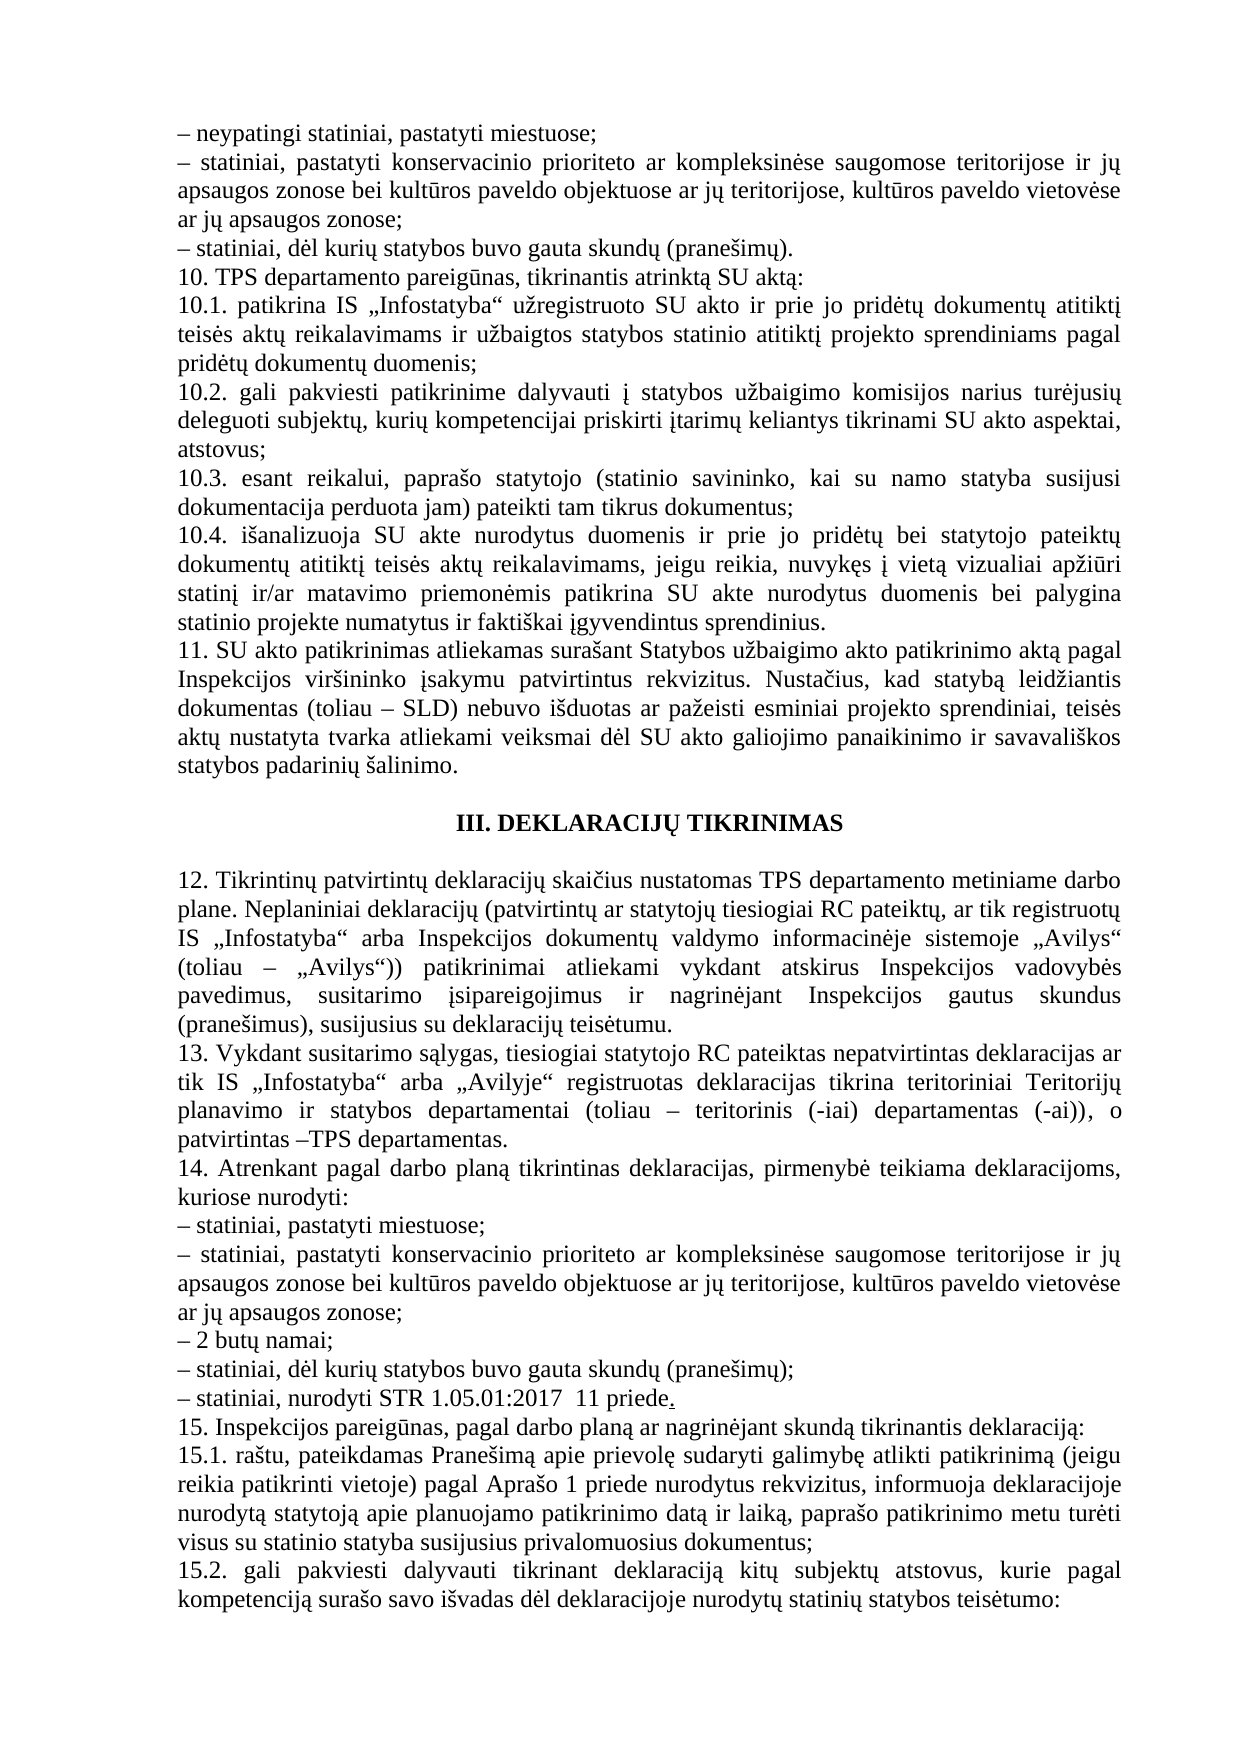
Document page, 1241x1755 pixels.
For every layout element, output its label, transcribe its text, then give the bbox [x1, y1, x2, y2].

text 10.1. patikrina IS „Infostatyba“ užregistruoto SU akto ir prie jo pridėtų dokumentų atitiktį teisės aktų reikalavimams ir užbaigtos statybos statinio atitiktį projekto sprendiniams pagal pridėtų dokumentų duomenis; [177, 291, 1122, 377]
text – statiniai, nurodyti STR 1.05.01:2017 11 priede. [177, 1383, 1122, 1412]
text – statiniai, dėl kurių statybos buvo gauta skundų (pranešimų). [177, 233, 1122, 262]
text III. DEKLARACIJŲ TIKRINIMAS [177, 808, 1122, 837]
text 15.1. raštu, pateikdamas Pranešimą apie prievolę sudaryti galimybę atlikti patikrinimą (jeigu reikia patikrinti vietoje) pagal Aprašo 1 priede nurodytus rekvizitus, informuoja deklaracijoje nurodytą statytoją apie planuojamo patikrinimo datą ir laiką, paprašo patikrinimo metu turėti visus su statinio statyba susijusius privalomuosius dokumentus; [177, 1441, 1122, 1556]
text 15.2. gali pakviesti dalyvauti tikrinant deklaraciją kitų subjektų atstovus, kurie pagal kompetenciją surašo savo išvadas dėl deklaracijoje nurodytų statinių statybos teisėtumo: [177, 1556, 1122, 1613]
text 12. Tikrintinų patvirtintų deklaracijų skaičius nustatomas TPS departamento metiniame darbo plane. Neplaniniai deklaracijų (patvirtintų ar statytojų tiesiogiai RC pateiktų, ar tik registruotų IS „Infostatyba“ arba Inspekcijos dokumentų valdymo informacinėje sistemoje „Avilys“ (toliau – „Avilys“)) patikrinimai atliekami vykdant atskirus Inspekcijos vadovybės pavedimus, susitarimo įsipareigojimus ir nagrinėjant Inspekcijos gautus skundus (pranešimus), susijusius su deklaracijų teisėtumu. [177, 866, 1122, 1038]
text 10.3. esant reikalui, paprašo statytojo (statinio savininko, kai su namo statyba susijusi dokumentacija perduota jam) pateikti tam tikrus dokumentus; [177, 463, 1122, 521]
text – 2 butų namai; [177, 1326, 1122, 1354]
text 13. Vykdant susitarimo sąlygas, tiesiogiai statytojo RC pateiktas nepatvirtintas deklaracijas ar tik IS „Infostatyba“ arba „Avilyje“ registruotas deklaracijas tikrina teritoriniai Teritorijų planavimo ir statybos departamentai (toliau – teritorinis (-iai) departamentas (-ai)), o patvirtintas –TPS departamentas. [177, 1038, 1122, 1153]
text – statiniai, pastatyti miestuose; [177, 1211, 1122, 1239]
text 11. SU akto patikrinimas atliekamas surašant Statybos užbaigimo akto patikrinimo aktą pagal Inspekcijos viršininko įsakymu patvirtintus rekvizitus. Nustačius, kad statybą leidžiantis dokumentas (toliau – SLD) nebuvo išduotas ar pažeisti esminiai projekto sprendiniai, teisės aktų nustatyta tvarka atliekami veiksmai dėl SU akto galiojimo panaikinimo ir savavališkos statybos padarinių šalinimo. [177, 636, 1122, 779]
text – statiniai, pastatyti konservacinio prioriteto ar kompleksinėse saugomose teritorijose ir jų apsaugos zonose bei kultūros paveldo objektuose ar jų teritorijose, kultūros paveldo vietovėse ar jų apsaugos zonose; [177, 147, 1122, 233]
text 10.4. išanalizuoja SU akte nurodytus duomenis ir prie jo pridėtų bei statytojo pateiktų dokumentų atitiktį teisės aktų reikalavimams, jeigu reikia, nuvykęs į vietą vizualiai apžiūri statinį ir/ar matavimo priemonėmis patikrina SU akte nurodytus duomenis bei palygina statinio projekte numatytus ir faktiškai įgyvendintus sprendinius. [177, 521, 1122, 636]
text 10. TPS departamento pareigūnas, tikrinantis atrinktą SU aktą: [177, 262, 1122, 291]
text – statiniai, pastatyti konservacinio prioriteto ar kompleksinėse saugomose teritorijose ir jų apsaugos zonose bei kultūros paveldo objektuose ar jų teritorijose, kultūros paveldo vietovėse ar jų apsaugos zonose; [177, 1239, 1122, 1326]
text 15. Inspekcijos pareigūnas, pagal darbo planą ar nagrinėjant skundą tikrinantis deklaraciją: [177, 1412, 1122, 1441]
text – statiniai, dėl kurių statybos buvo gauta skundų (pranešimų); [177, 1354, 1122, 1383]
text – neypatingi statiniai, pastatyti miestuose; [177, 118, 1122, 147]
text 10.2. gali pakviesti patikrinime dalyvauti į statybos užbaigimo komisijos narius turėjusių deleguoti subjektų, kurių kompetencijai priskirti įtarimų keliantys tikrinami SU akto aspektai, atstovus; [177, 377, 1122, 463]
text 14. Atrenkant pagal darbo planą tikrintinas deklaracijas, pirmenybė teikiama deklaracijoms, kuriose nurodyti: [177, 1153, 1122, 1211]
